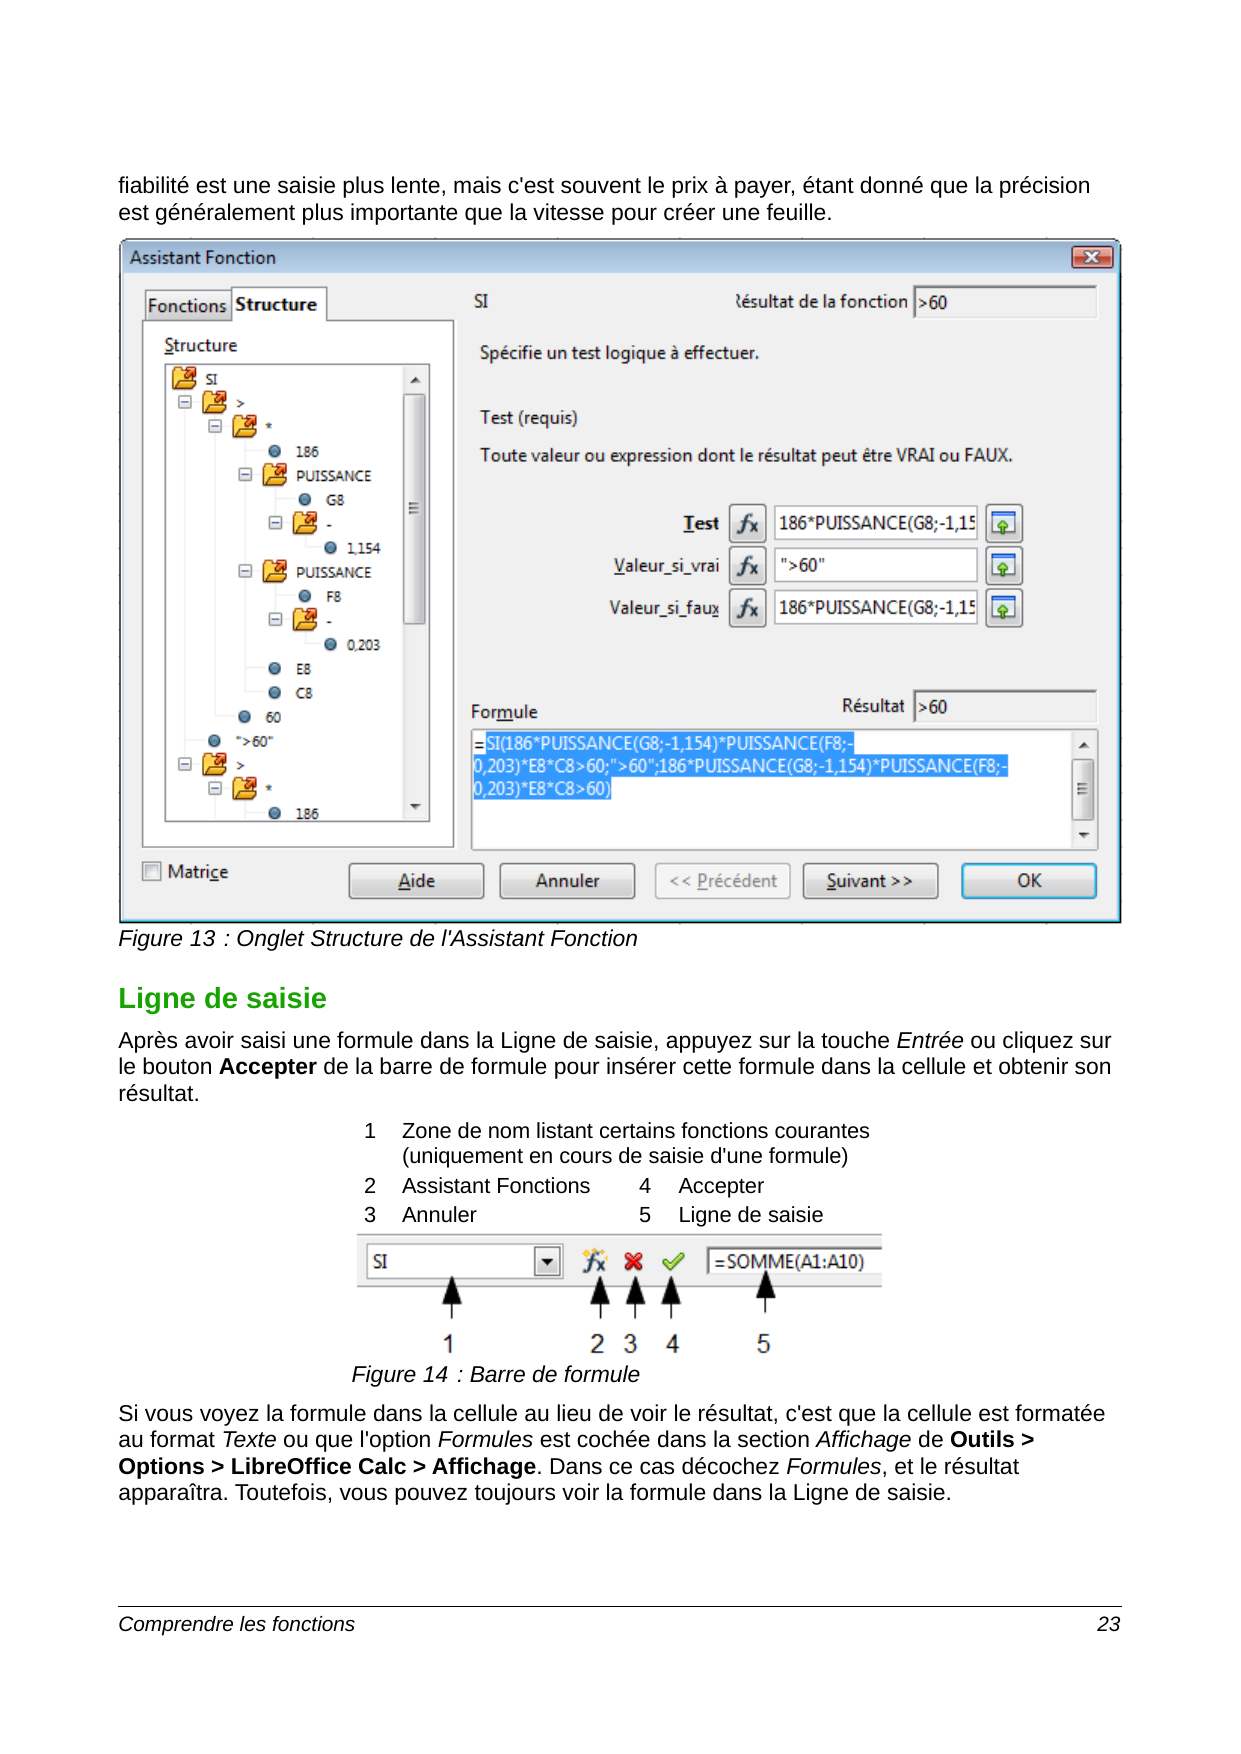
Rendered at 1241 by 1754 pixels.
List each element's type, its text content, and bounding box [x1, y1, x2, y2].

table_cell 2 [351, 1173, 389, 1202]
table_cell Assistant Fonctions [389, 1173, 626, 1202]
table_cell 4 [626, 1173, 666, 1202]
text Figure 13 : Onglet Structure de l'Assistant Fonction [118, 925, 1122, 951]
table_header Zone de nom listant certains fonctions courantes (uniquement en cours de saisie d'une formule) [389, 1119, 888, 1173]
text Si vous voyez la formule dans la cellule au lieu de voir le résultat, c'est que la cellule est formatée au format Texte ou que l'option Formules est cochée dans la section Affichage de Outils > Options > LibreOffice Calc > Affichage. Dans ce cas décochez Formules, et le résultat apparaîtra. Toutefois, vous pouvez toujours voir la formule dans la Ligne de saisie. [118, 1400, 1122, 1505]
table_cell 3 [351, 1202, 389, 1231]
picture [351, 1231, 889, 1361]
table_cell 5 [626, 1202, 666, 1231]
table_header 1 [351, 1119, 389, 1173]
text fiabilité est une saisie plus lente, mais c'est souvent le prix à payer, étant donné que la précision est généralement plus importante que la vitesse pour créer une feuille. [118, 172, 1122, 225]
table_cell Accepter [666, 1173, 888, 1202]
table_cell Ligne de saisie [666, 1202, 888, 1231]
text Après avoir saisi une formule dans la Ligne de saisie, appuyez sur la touche Entrée ou cliquez sur le bouton Accepter de la barre de formule pour insérer cette formule dans la cellule et obtenir son résultat. [118, 1027, 1122, 1106]
table_cell Annuler [389, 1202, 626, 1231]
subtitle Ligne de saisie [118, 981, 1122, 1014]
picture [118, 237, 1123, 925]
text Figure 14 : Barre de formule [351, 1361, 889, 1387]
